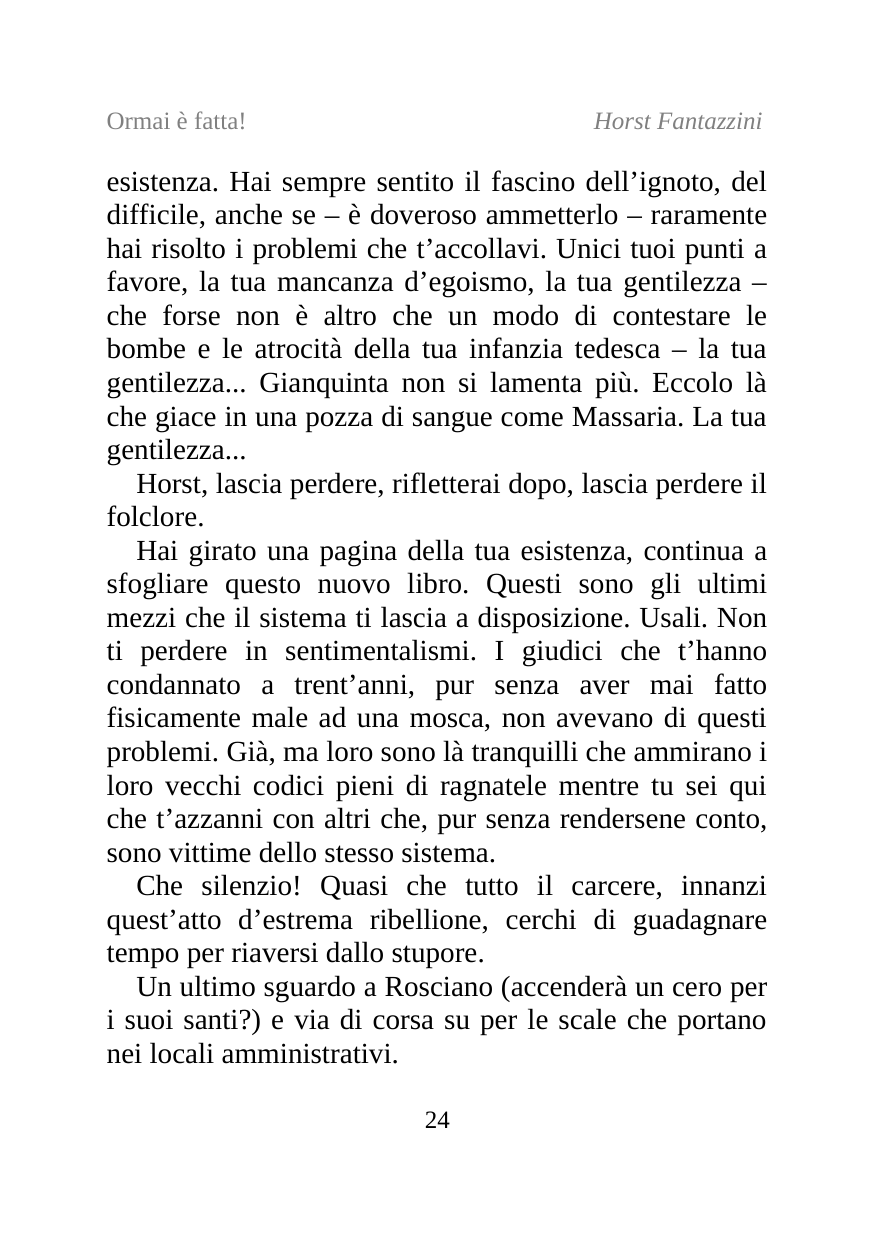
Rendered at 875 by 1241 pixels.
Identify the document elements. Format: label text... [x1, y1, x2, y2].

text Hai girato una pagina della tua esistenza, continua a sfogliare questo nuovo libro. Questi sono gli ultimi mezzi che il sistema ti lascia a disposizione. Usali. Non ti perdere in sentimentalismi. I giudici che t’hanno condannato a trent’anni, pur senza aver mai fatto fisicamente male ad una mosca, non avevano di questi problemi. Già, ma loro sono là tranquilli che ammirano i loro vecchi codici pieni di ragnatele mentre tu sei qui che t’azzanni con altri che, pur senza rendersene conto, sono vittime dello stesso sistema. [106, 533, 768, 868]
text Un ultimo sguardo a Rosciano (accenderà un cero per i suoi santi?) e via di corsa su per le scale che portano nei locali amministrativi. [106, 969, 768, 1069]
text Horst, lascia perdere, rifletterai dopo, lascia perdere il folclore. [106, 466, 768, 533]
text esistenza. Hai sempre sentito il fascino dell’ignoto, del difficile, anche se – è doveroso ammetterlo – raramente hai risolto i problemi che t’accollavi. Unici tuoi punti a favore, la tua mancanza d’egoismo, la tua gentilezza – che forse non è altro che un modo di contestare le bombe e le atrocità della tua infanzia tedesca – la tua gentilezza... Gianquinta non si lamenta più. Eccolo là che giace in una pozza di sangue come Massaria. La tua gentilezza... [106, 164, 768, 466]
text Che silenzio! Quasi che tutto il carcere, innanzi quest’atto d’estrema ribellione, cerchi di guadagnare tempo per riaversi dallo stupore. [106, 868, 768, 969]
